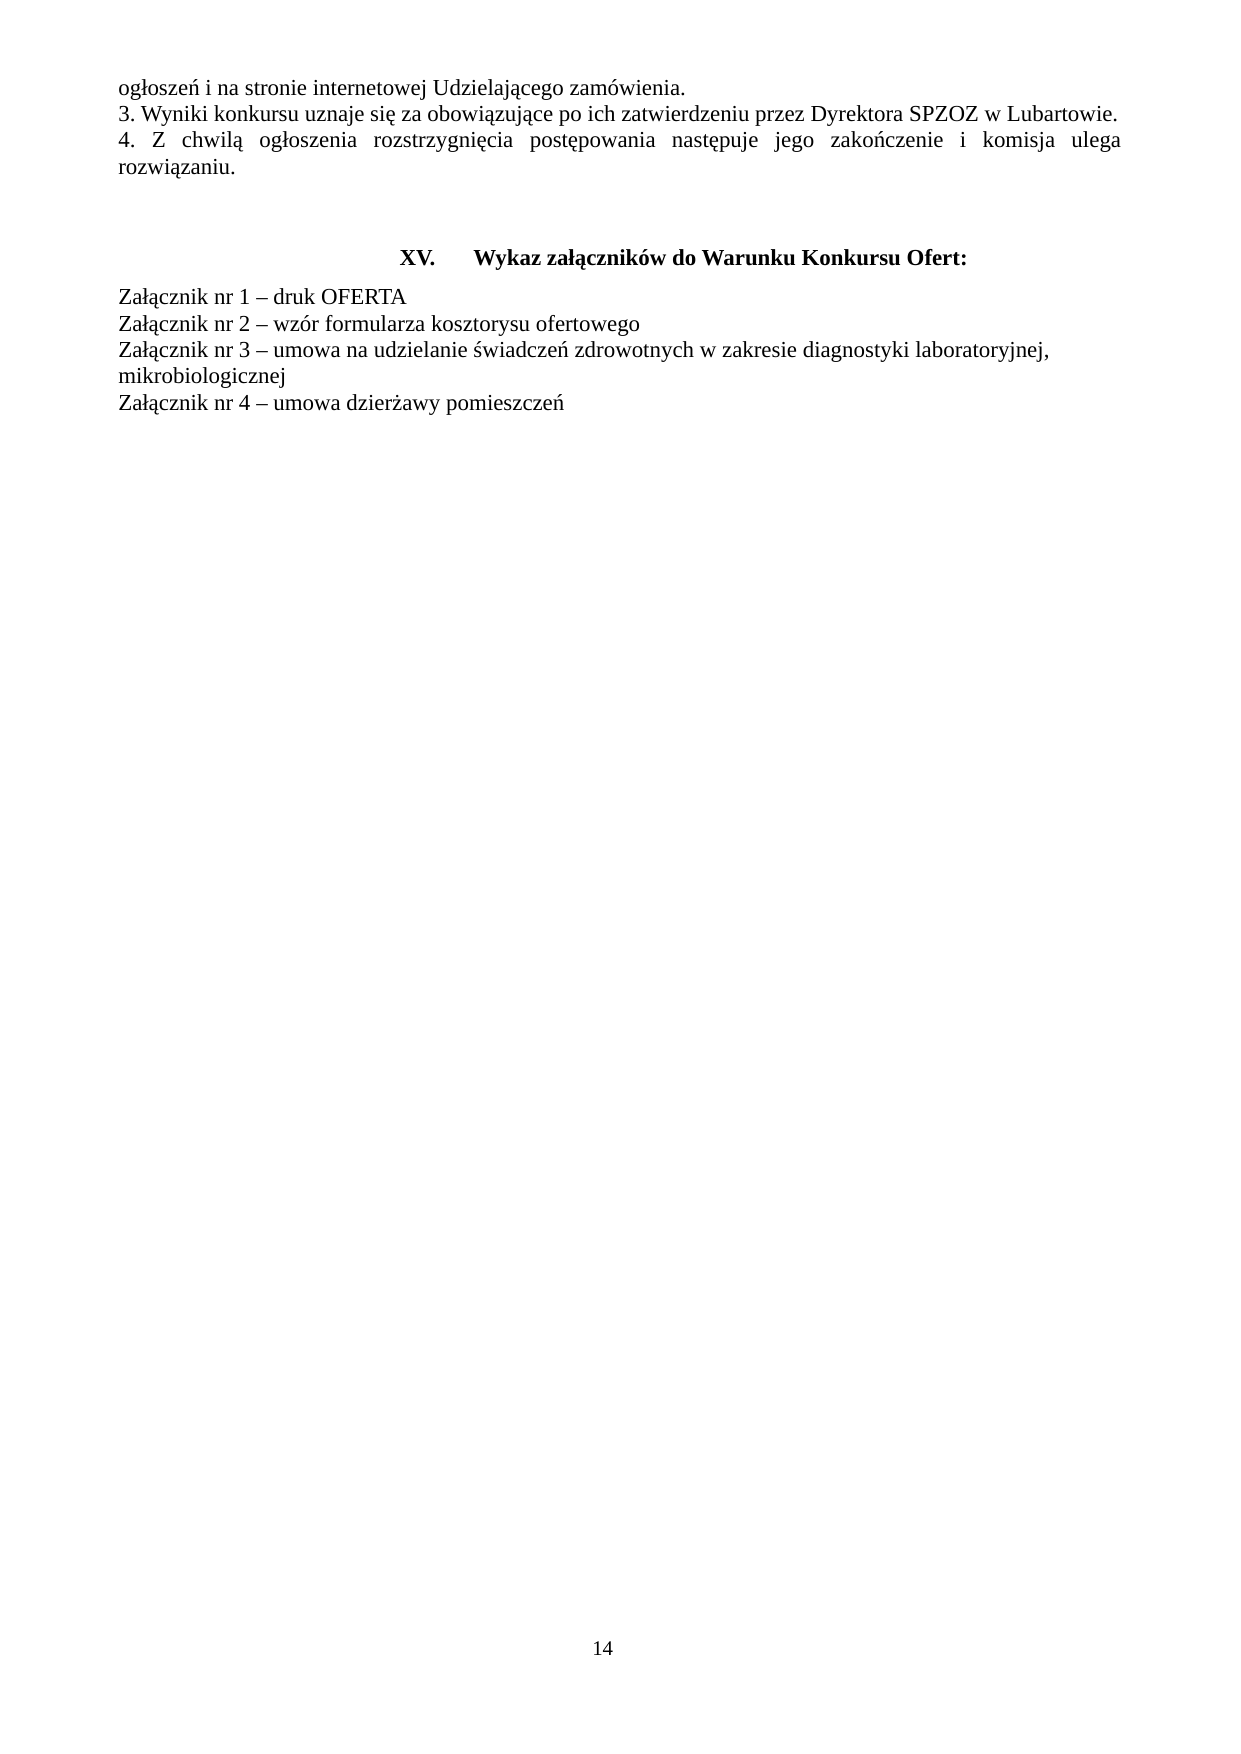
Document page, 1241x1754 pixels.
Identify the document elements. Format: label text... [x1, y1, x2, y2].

list Wykaz załączników do Warunku Konkursu Ofert: [399, 244, 1122, 271]
text 3. Wyniki konkursu uznaje się za obowiązujące po ich zatwierdzeniu przez Dyrektora SPZOZ w Lubartowie. [118, 100, 1122, 126]
text ogłoszeń i na stronie internetowej Udzielającego zamówienia. [118, 74, 1122, 100]
text Załącznik nr 1 – druk OFERTA [118, 283, 1122, 309]
text Załącznik nr 4 – umowa dzierżawy pomieszczeń [118, 389, 1122, 415]
text Załącznik nr 3 – umowa na udzielanie świadczeń zdrowotnych w zakresie diagnostyki laboratoryjnej, mikrobiologicznej [118, 336, 1122, 389]
text Załącznik nr 2 – wzór formularza kosztorysu ofertowego [118, 309, 1122, 336]
text 4. Z chwilą ogłoszenia rozstrzygnięcia postępowania następuje jego zakończenie i komisja ulega rozwiązaniu. [118, 126, 1122, 179]
